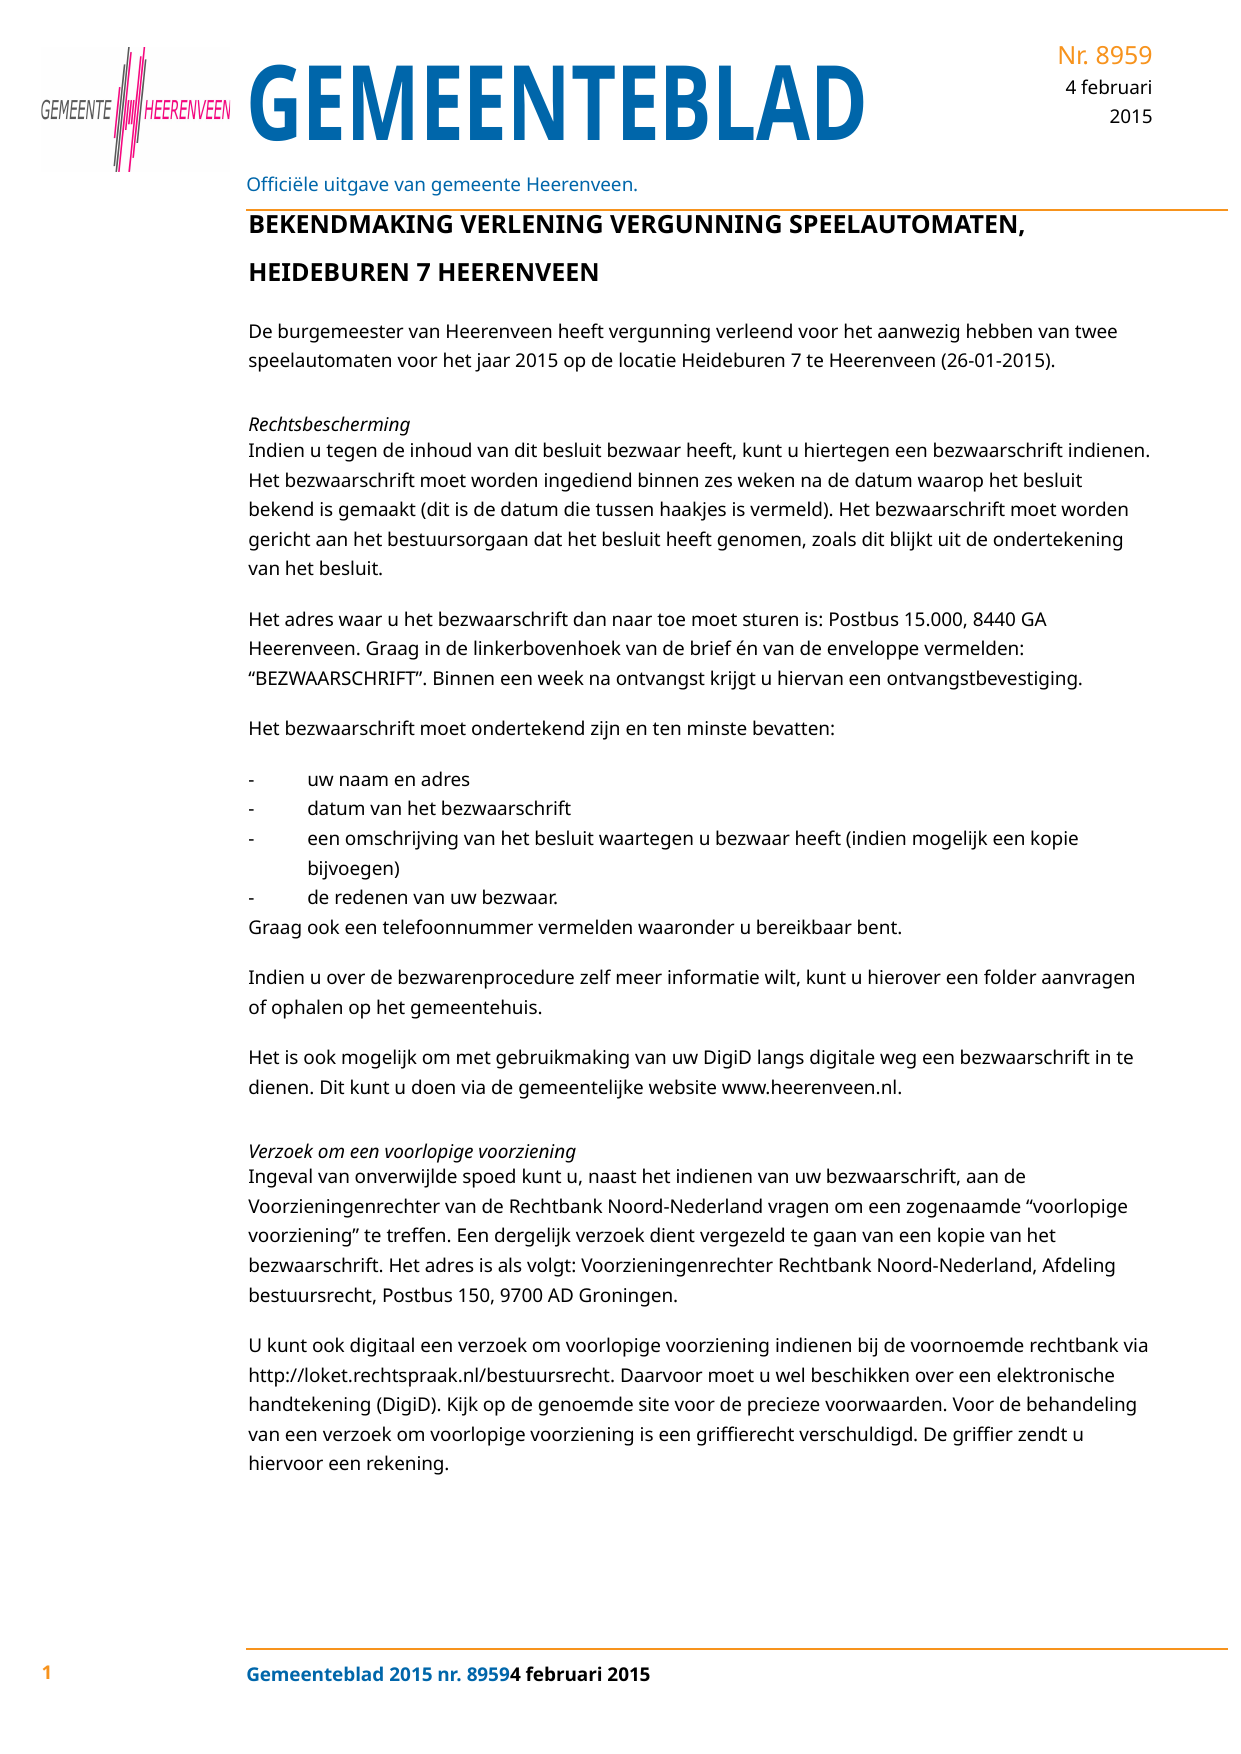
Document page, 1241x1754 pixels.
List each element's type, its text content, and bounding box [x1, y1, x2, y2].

list een omschrijving van het besluit waartegen u bezwaar heeft (indien mogelijk een kopie bijvoegen) [248, 825, 1152, 880]
text De burgemeester van Heerenveen heeft vergunning verleend voor het aanwezig hebben van twee speelautomaten voor het jaar 2015 op de locatie Heideburen 7 te Heerenveen (26-01-2015). [248, 318, 1152, 373]
text Ingeval van onverwijlde spoed kunt u, naast het indienen van uw bezwaarschrift, aan de Voorzieningenrechter van de Rechtbank Noord-Nederland vragen om een zogenaamde “voorlopige voorziening” te treffen. Een dergelijk verzoek dient vergezeld te gaan van een kopie van het bezwaarschrift. Het adres is als volgt: Voorzieningenrechter Rechtbank Noord-Nederland, Afdeling bestuursrecht, Postbus 150, 9700 AD Groningen. [248, 1163, 1152, 1308]
list uw naam en adres [248, 766, 1152, 792]
text Het adres waar u het bezwaarschrift dan naar toe moet sturen is: Postbus 15.000, 8440 GA Heerenveen. Graag in de linkerbovenhoek van de brief én van de enveloppe vermelden: “BEZWAARSCHRIFT”. Binnen een week na ontvangst krijgt u hiervan een ontvangstbevestiging. [248, 606, 1152, 691]
text Graag ook een telefoonnummer vermelden waaronder u bereikbaar bent. [248, 914, 1152, 939]
text Rechtsbescherming [248, 411, 1152, 437]
text Verzoek om een voorlopige voorziening [248, 1138, 1152, 1163]
text Indien u tegen de inhoud van dit besluit bezwaar heeft, kunt u hiertegen een bezwaarschrift indienen. Het bezwaarschrift moet worden ingediend binnen zes weken na de datum waarop het besluit bekend is gemaakt (dit is de datum die tussen haakjes is vermeld). Het bezwaarschrift moet worden gericht aan het bestuursorgaan dat het besluit heeft genomen, zoals dit blijkt uit de ondertekening van het besluit. [248, 437, 1152, 581]
text Indien u over de bezwarenprocedure zelf meer informatie wilt, kunt u hierover een folder aanvragen of ophalen op het gemeentehuis. [248, 964, 1152, 1019]
text U kunt ook digitaal een verzoek om voorlopige voorziening indienen bij de voornoemde rechtbank via http://loket.rechtspraak.nl/bestuursrecht. Daarvoor moet u wel beschikken over een elektronische handtekening (DigiD). Kijk op de genoemde site voor de precieze voorwaarden. Voor de behandeling van een verzoek om voorlopige voorziening is een griffierecht verschuldigd. De griffier zendt u hiervoor een rekening. [248, 1332, 1152, 1476]
text Het is ook mogelijk om met gebruikmaking van uw DigiD langs digitale weg een bezwaarschrift in te dienen. Dit kunt u doen via de gemeentelijke website www.heerenveen.nl. [248, 1044, 1152, 1099]
list datum van het bezwaarschrift [248, 796, 1152, 821]
text BEKENDMAKING VERLENING VERGUNNING SPEELAUTOMATEN, HEIDEBUREN 7 HEERENVEEN [248, 211, 1152, 288]
list de redenen van uw bezwaar. [248, 884, 1152, 910]
picture [41, 47, 231, 172]
text Het bezwaarschrift moet ondertekend zijn en ten minste bevatten: [248, 716, 1152, 741]
